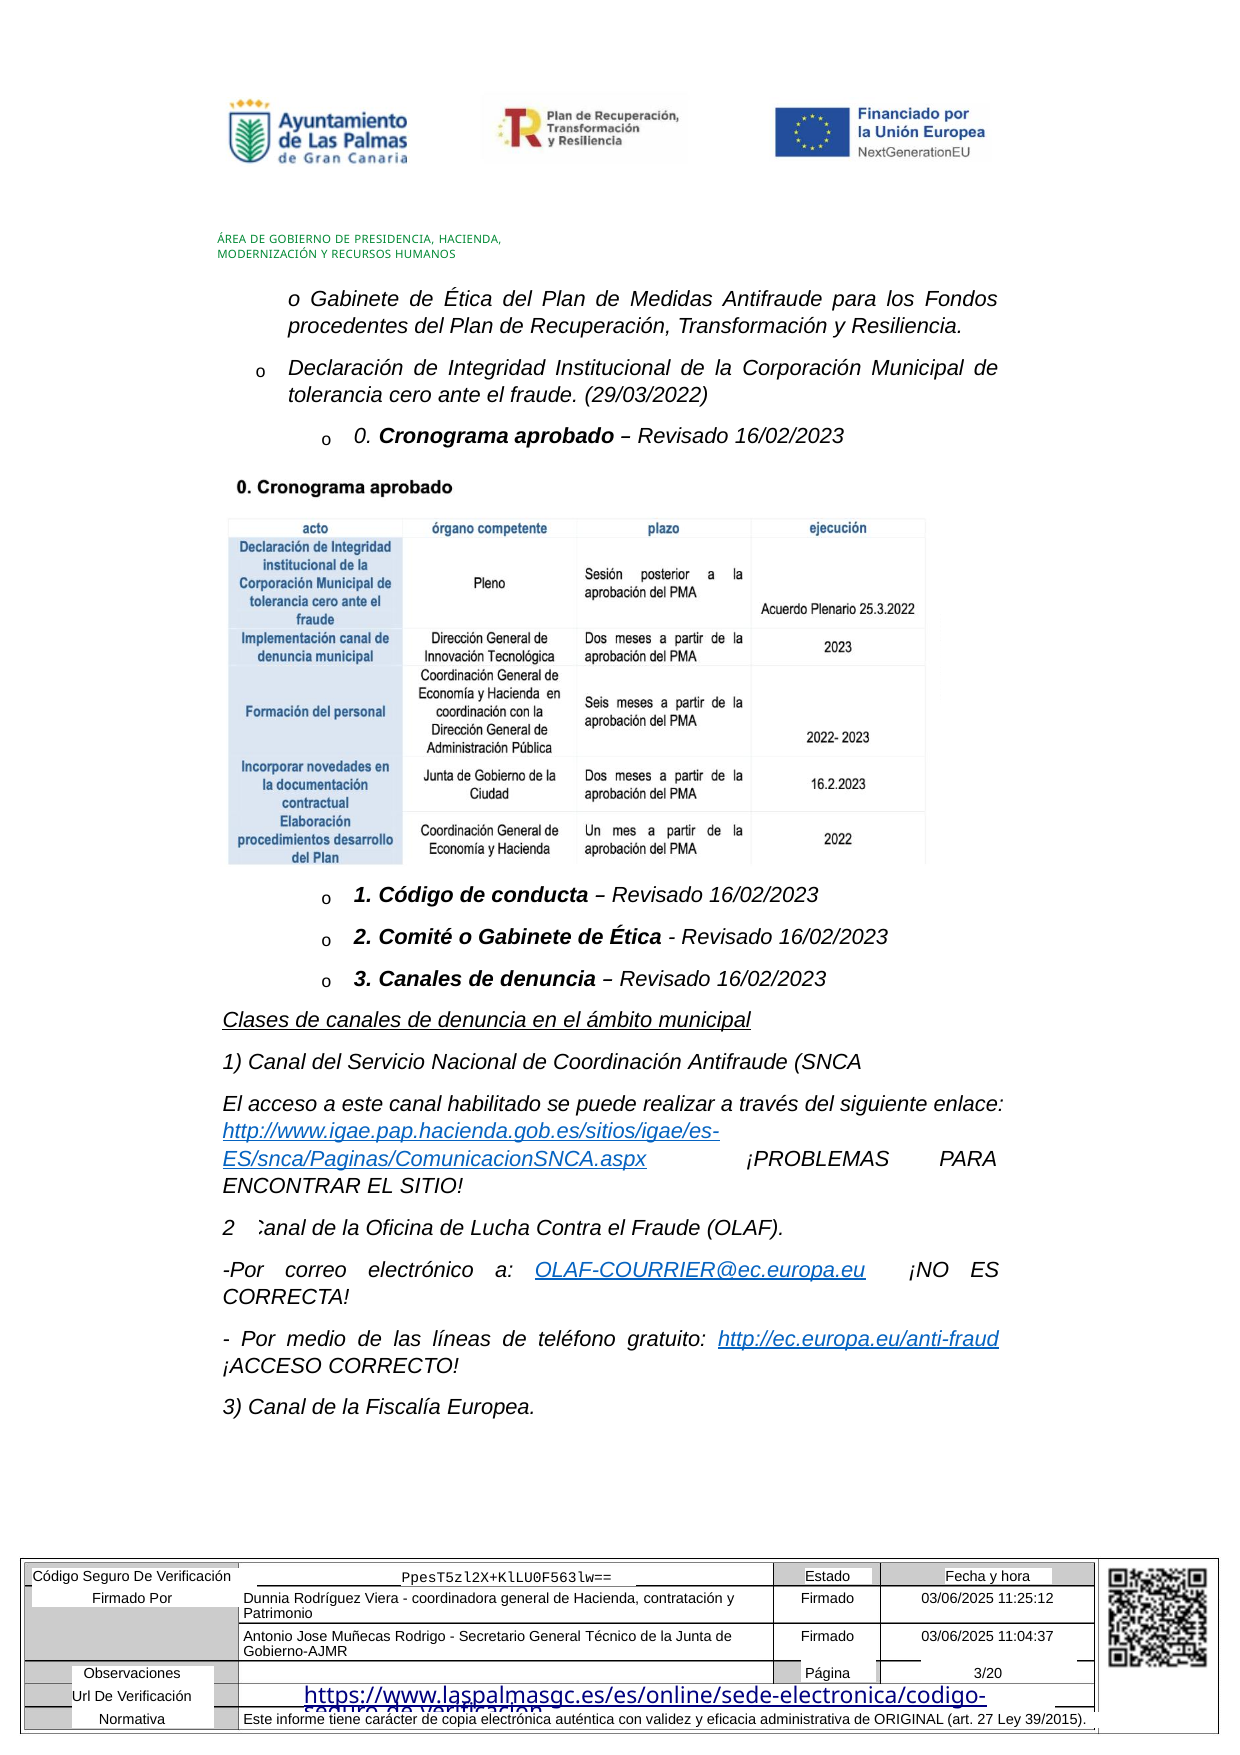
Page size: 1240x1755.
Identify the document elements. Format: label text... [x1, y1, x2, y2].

text o Gabinete de Ética del Plan de Medidas Antifraude para los Fondos [288, 287, 1023, 311]
text Patrimonio [243, 1607, 759, 1622]
text ¡PROBLEMAS [746, 1147, 915, 1171]
text 03/06/2025 11:04:37 [921, 1628, 1077, 1645]
text ENCONTRAR EL SITIO! [222, 1173, 672, 1198]
text ES/snca/Paginas/ComunicacionSNCA.aspx [222, 1147, 672, 1171]
text Observaciones [83, 1666, 214, 1682]
text MODERNIZACIÓN Y RECURSOS HUMANOS [217, 246, 577, 262]
text o [255, 361, 288, 381]
text - [222, 1326, 229, 1351]
text ¡ [222, 1353, 229, 1378]
text o [321, 888, 354, 908]
text ) Canal de la Fiscalía Europea. [234, 1395, 560, 1419]
text Clases de canales de denuncia en el ámbito municipal [222, 1008, 775, 1033]
text Antonio Jose Muñecas Rodrigo - Secretario General Técnico de la Junta de [243, 1628, 757, 1645]
text procedentes del Plan de Recuperación, Transformación y Resiliencia. [288, 314, 1023, 338]
text Normativa [99, 1712, 214, 1728]
text 03/06/2025 11:25:12 [921, 1591, 1077, 1607]
text 3. Canales de denuncia – Revisado 16/02/2023 [354, 967, 913, 991]
text 2. Comité o Gabinete de Ética - Revisado 16/02/2023 [354, 925, 913, 949]
text Fecha y hora [945, 1568, 1052, 1584]
text Declaración de Integridad Institucional de la Corporación Municipal de [288, 356, 1023, 380]
text Firmado [801, 1591, 876, 1607]
text PpesT5zl2X+KlLU0F563lw== [401, 1569, 636, 1586]
text Este informe tiene carácter de copia electrónica auténtica con validez y eficacia administrativa de ORIGINAL (art. 27 Ley 39/2015). [243, 1712, 1113, 1728]
text Url De Verificación [72, 1689, 214, 1705]
text Estado [805, 1568, 872, 1584]
text 1 [222, 1050, 234, 1074]
text 0. Cronograma aprobado – Revisado 16/02/2023 [354, 424, 871, 449]
text https://www.laspalmasgc.es/es/online/sede-electronica/codigo-seguro-de-verificacion [556, 1690, 960, 1705]
text 3 [222, 1395, 234, 1419]
text o [321, 971, 357, 992]
text Firmado Por [92, 1591, 243, 1607]
text https://www.laspalmasgc.es/es/online/sede-electronica/codigo-seguro-de-verificacion [540, 1690, 1055, 1712]
text ) Canal del Servicio Nacional de Coordinación Antifraude (SNCA [234, 1050, 887, 1074]
text 3/20 [974, 1666, 1077, 1682]
text -Por correo electrónico a: OLAF-COURRIER@ec.europa.eu [222, 1257, 891, 1282]
text PARA [939, 1147, 1024, 1171]
text ACCESO CORRECTO! [229, 1353, 1024, 1378]
text tolerancia cero ante el fraude. (29/03/2022) [288, 383, 1023, 407]
text El acceso a este canal habilitado se puede realizar a través del siguiente enlace: [222, 1092, 1023, 1117]
text 1. Código de conducta – Revisado 16/02/2023 [354, 883, 913, 907]
text Dunnia Rodríguez Viera - coordinadora general de Hacienda, contratación y [243, 1591, 759, 1607]
text ÁREA DE GOBIERNO DE PRESIDENCIA, HACIENDA, [217, 231, 577, 246]
text o [321, 429, 357, 450]
text Por medio de las líneas de teléfono gratuito: http://ec.europa.eu/anti-fraud [241, 1326, 1024, 1351]
text o [321, 929, 354, 950]
text Código Seguro De Verificación [32, 1568, 257, 1584]
text http://www.igae.pap.hacienda.gob.es/sitios/igae/es- [222, 1119, 1023, 1144]
text ) Canal de la Oficina de Lucha Contra el Fraude (OLAF). [259, 1215, 808, 1240]
text ¡NO ES [909, 1257, 1024, 1282]
text CORRECTA! [222, 1284, 376, 1309]
text 2 [222, 1215, 259, 1240]
text Firmado [801, 1628, 876, 1645]
text Página [805, 1666, 876, 1682]
text Gobierno-AJMR [243, 1645, 757, 1659]
text https://www.laspalmasgc.es/es/online/sede-electronica/codigo-seguro-de-verificacion [338, 1690, 468, 1705]
